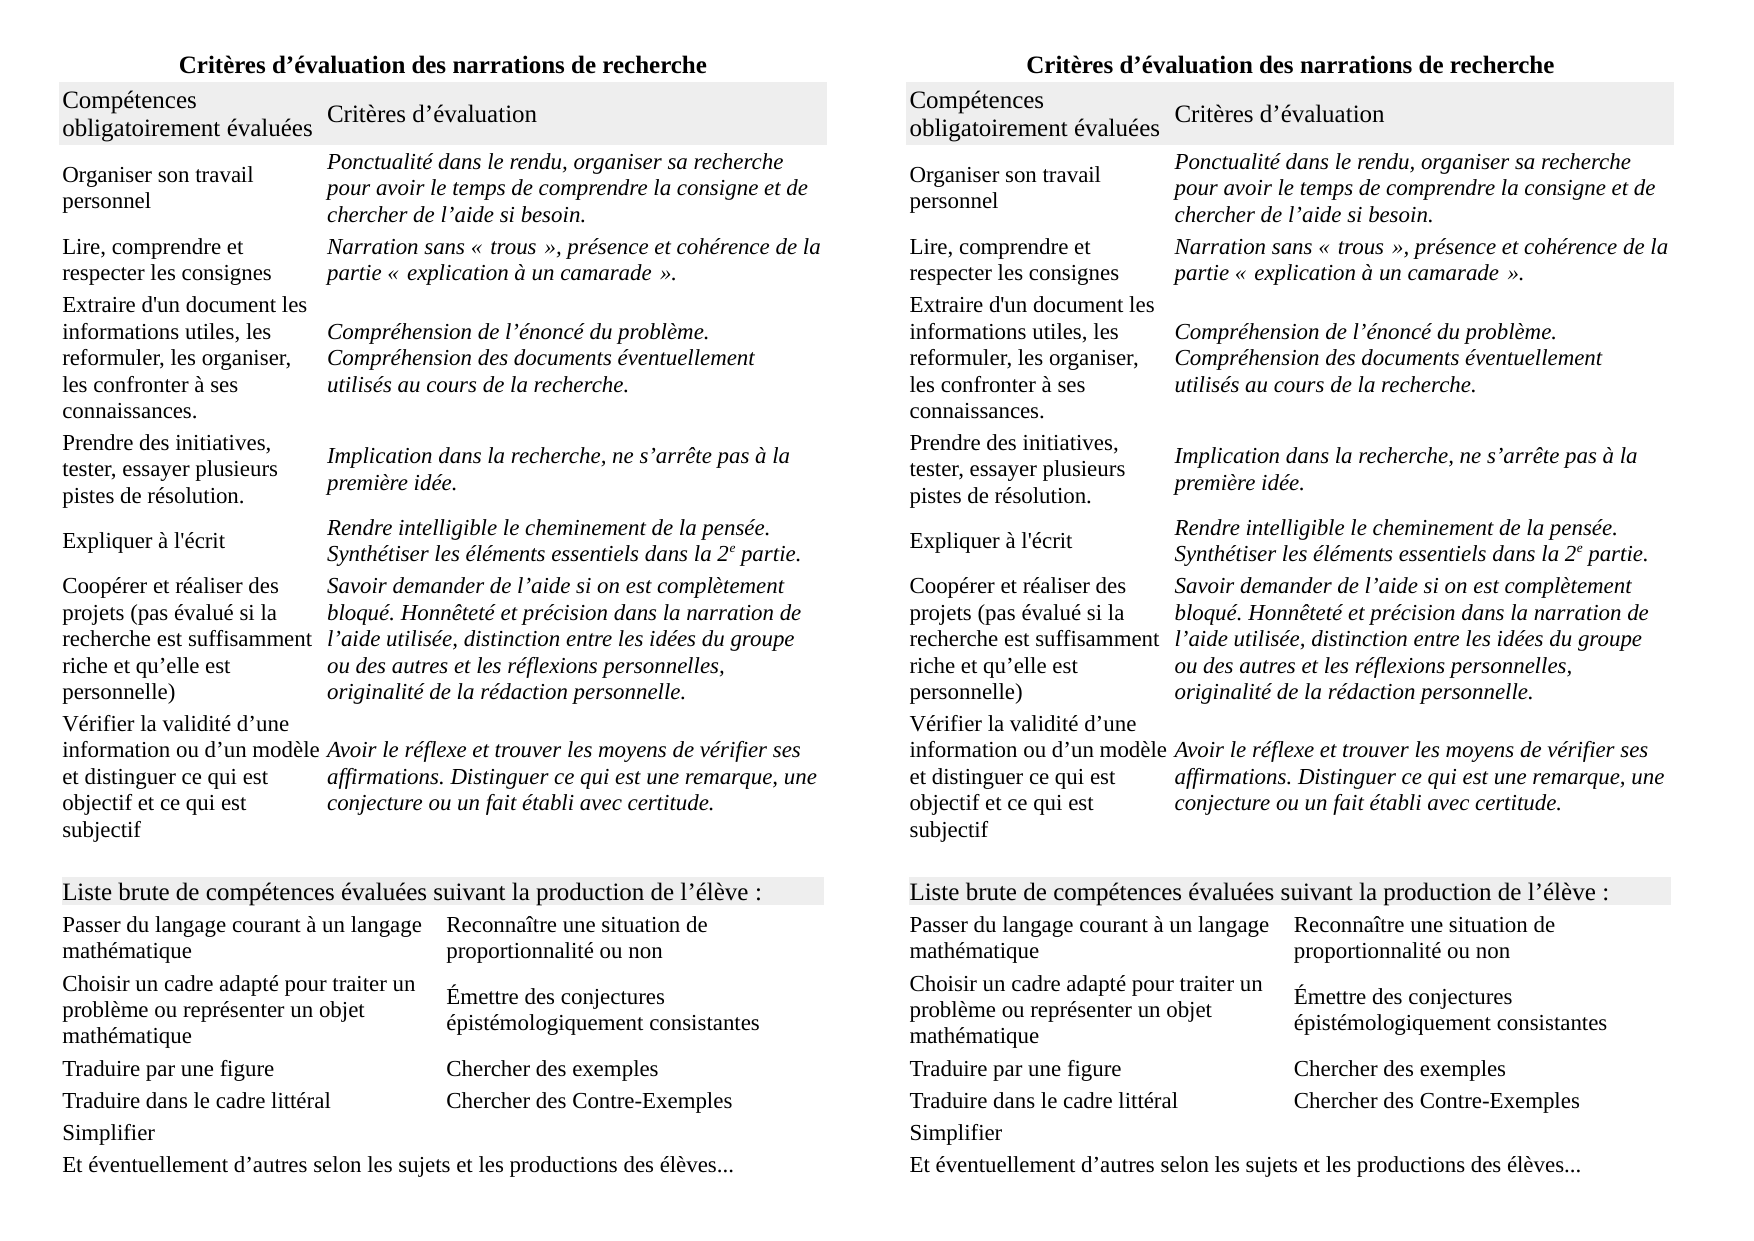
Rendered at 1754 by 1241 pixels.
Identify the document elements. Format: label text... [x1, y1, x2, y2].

table_header Critères d’évaluation des narrations de recherche [906, 47, 1674, 82]
table_cell Traduire par une figure [59, 1052, 443, 1084]
table_cell Traduire par une figure [906, 1052, 1291, 1084]
table_cell Implication dans la recherche, ne s’arrête pas à la première idée. [1171, 426, 1674, 511]
table_cell Coopérer et réaliser des projets (pas évalué si la recherche est suffisamment riche et qu’elle est personnelle) [59, 570, 324, 707]
table_cell Passer du langage courant à un langage mathématique [59, 908, 443, 967]
table_cell Organiser son travail personnel [59, 145, 324, 230]
table_header Liste brute de compétences évaluées suivant la production de l’élève : [906, 874, 1674, 908]
table_cell Choisir un cadre adapté pour traiter un problème ou représenter un objet mathématique [59, 967, 443, 1052]
table_cell Avoir le réflexe et trouver les moyens de vérifier ses affirmations. Distinguer ce qui est une remarque, une conjecture ou un fait établi avec certitude. [324, 707, 827, 845]
table_cell Narration sans « trous », présence et cohérence de la partie « explication à un camarade ». [324, 230, 827, 289]
table_cell Critères d’évaluation [1171, 82, 1674, 145]
table_cell Et éventuellement d’autres selon les sujets et les productions des élèves... [906, 1148, 1674, 1180]
table_cell Vérifier la validité d’une information ou d’un modèle et distinguer ce qui est objectif et ce qui est subjectif [59, 707, 324, 845]
table_cell Passer du langage courant à un langage mathématique [906, 908, 1291, 967]
table_cell Savoir demander de l’aide si on est complètement bloqué. Honnêteté et précision dans la narration de l’aide utilisée, distinction entre les idées du groupe ou des autres et les réflexions personnelles, originalité de la rédaction personnelle. [324, 570, 827, 707]
table_cell Vérifier la validité d’une information ou d’un modèle et distinguer ce qui est objectif et ce qui est subjectif [906, 707, 1171, 845]
table_cell Chercher des exemples [1291, 1052, 1674, 1084]
table_cell Extraire d'un document les informations utiles, les reformuler, les organiser, les confronter à ses connaissances. [59, 289, 324, 426]
table_cell Traduire dans le cadre littéral [59, 1084, 443, 1116]
table_cell Ponctualité dans le rendu, organiser sa recherche pour avoir le temps de comprendre la consigne et de chercher de l’aide si besoin. [324, 145, 827, 230]
table_cell Extraire d'un document les informations utiles, les reformuler, les organiser, les confronter à ses connaissances. [906, 289, 1171, 426]
table_cell Chercher des exemples [443, 1052, 827, 1084]
table_cell Compréhension de l’énoncé du problème. Compréhension des documents éventuellement utilisés au cours de la recherche. [324, 289, 827, 426]
table_cell Compétences obligatoirement évaluées [906, 82, 1171, 145]
table_cell Choisir un cadre adapté pour traiter un problème ou représenter un objet mathématique [906, 967, 1291, 1052]
table_cell [443, 1116, 827, 1148]
table_cell Rendre intelligible le cheminement de la pensée. Synthétiser les éléments essentiels dans la 2e partie. [324, 511, 827, 570]
table_cell Implication dans la recherche, ne s’arrête pas à la première idée. [324, 426, 827, 511]
table_cell Ponctualité dans le rendu, organiser sa recherche pour avoir le temps de comprendre la consigne et de chercher de l’aide si besoin. [1171, 145, 1674, 230]
table_header Critères d’évaluation des narrations de recherche [59, 47, 827, 82]
table_cell Savoir demander de l’aide si on est complètement bloqué. Honnêteté et précision dans la narration de l’aide utilisée, distinction entre les idées du groupe ou des autres et les réflexions personnelles, originalité de la rédaction personnelle. [1171, 570, 1674, 707]
table_cell Compréhension de l’énoncé du problème. Compréhension des documents éventuellement utilisés au cours de la recherche. [1171, 289, 1674, 426]
table_cell Coopérer et réaliser des projets (pas évalué si la recherche est suffisamment riche et qu’elle est personnelle) [906, 570, 1171, 707]
table_cell Chercher des Contre-Exemples [1291, 1084, 1674, 1116]
table_cell [1291, 1116, 1674, 1148]
table_cell Émettre des conjectures épistémologiquement consistantes [1291, 967, 1674, 1052]
table_cell Prendre des initiatives, tester, essayer plusieurs pistes de résolution. [59, 426, 324, 511]
table_cell Critères d’évaluation [324, 82, 827, 145]
table_cell Organiser son travail personnel [906, 145, 1171, 230]
table_cell Simplifier [59, 1116, 443, 1148]
table_cell Simplifier [906, 1116, 1291, 1148]
table_cell Et éventuellement d’autres selon les sujets et les productions des élèves... [59, 1148, 827, 1180]
table_cell Avoir le réflexe et trouver les moyens de vérifier ses affirmations. Distinguer ce qui est une remarque, une conjecture ou un fait établi avec certitude. [1171, 707, 1674, 845]
table_cell Reconnaître une situation de proportionnalité ou non [443, 908, 827, 967]
table_cell Prendre des initiatives, tester, essayer plusieurs pistes de résolution. [906, 426, 1171, 511]
table_cell Traduire dans le cadre littéral [906, 1084, 1291, 1116]
table_cell Expliquer à l'écrit [906, 511, 1171, 570]
table_cell Reconnaître une situation de proportionnalité ou non [1291, 908, 1674, 967]
table_cell Chercher des Contre-Exemples [443, 1084, 827, 1116]
table_cell Expliquer à l'écrit [59, 511, 324, 570]
table_cell Émettre des conjectures épistémologiquement consistantes [443, 967, 827, 1052]
table_cell Compétences obligatoirement évaluées [59, 82, 324, 145]
table_cell Lire, comprendre et respecter les consignes [59, 230, 324, 289]
table_header Liste brute de compétences évaluées suivant la production de l’élève : [59, 874, 827, 908]
table_cell Rendre intelligible le cheminement de la pensée. Synthétiser les éléments essentiels dans la 2e partie. [1171, 511, 1674, 570]
table_cell Narration sans « trous », présence et cohérence de la partie « explication à un camarade ». [1171, 230, 1674, 289]
table_cell Lire, comprendre et respecter les consignes [906, 230, 1171, 289]
